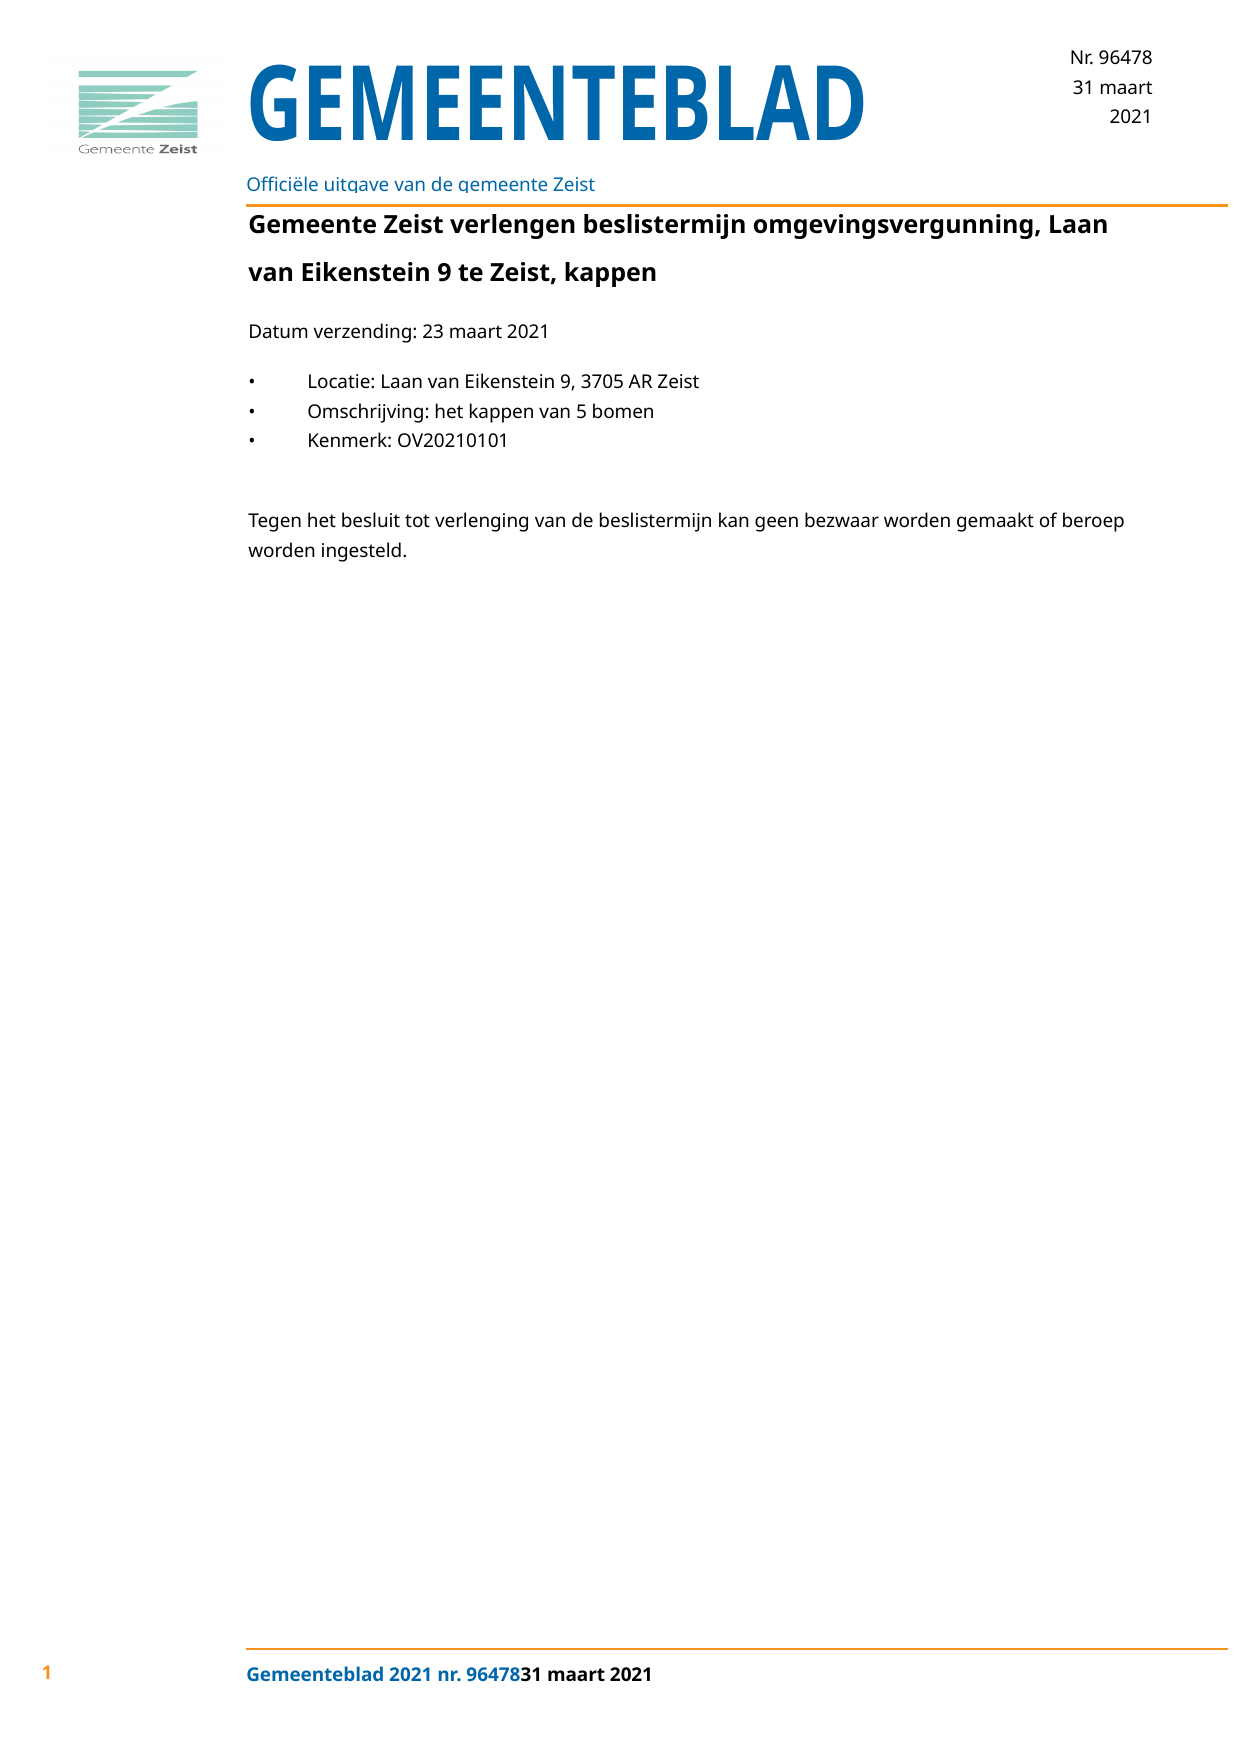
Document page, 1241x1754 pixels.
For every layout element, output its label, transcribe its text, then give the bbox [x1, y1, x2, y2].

text Tegen het besluit tot verlenging van de beslistermijn kan geen bezwaar worden gemaakt of beroep worden ingesteld. [248, 507, 1152, 563]
text Gemeente Zeist verlengen beslistermijn omgevingsvergunning, Laan van Eikenstein 9 te Zeist, kappen [248, 207, 1152, 288]
list Locatie: Laan van Eikenstein 9, 3705 AR Zeist [248, 368, 1152, 394]
text Datum verzending: 23 maart 2021 [248, 318, 1152, 344]
list Kenmerk: OV20210101 [248, 427, 1152, 453]
picture [41, 47, 231, 172]
list Omschrijving: het kappen van 5 bomen [248, 398, 1152, 424]
